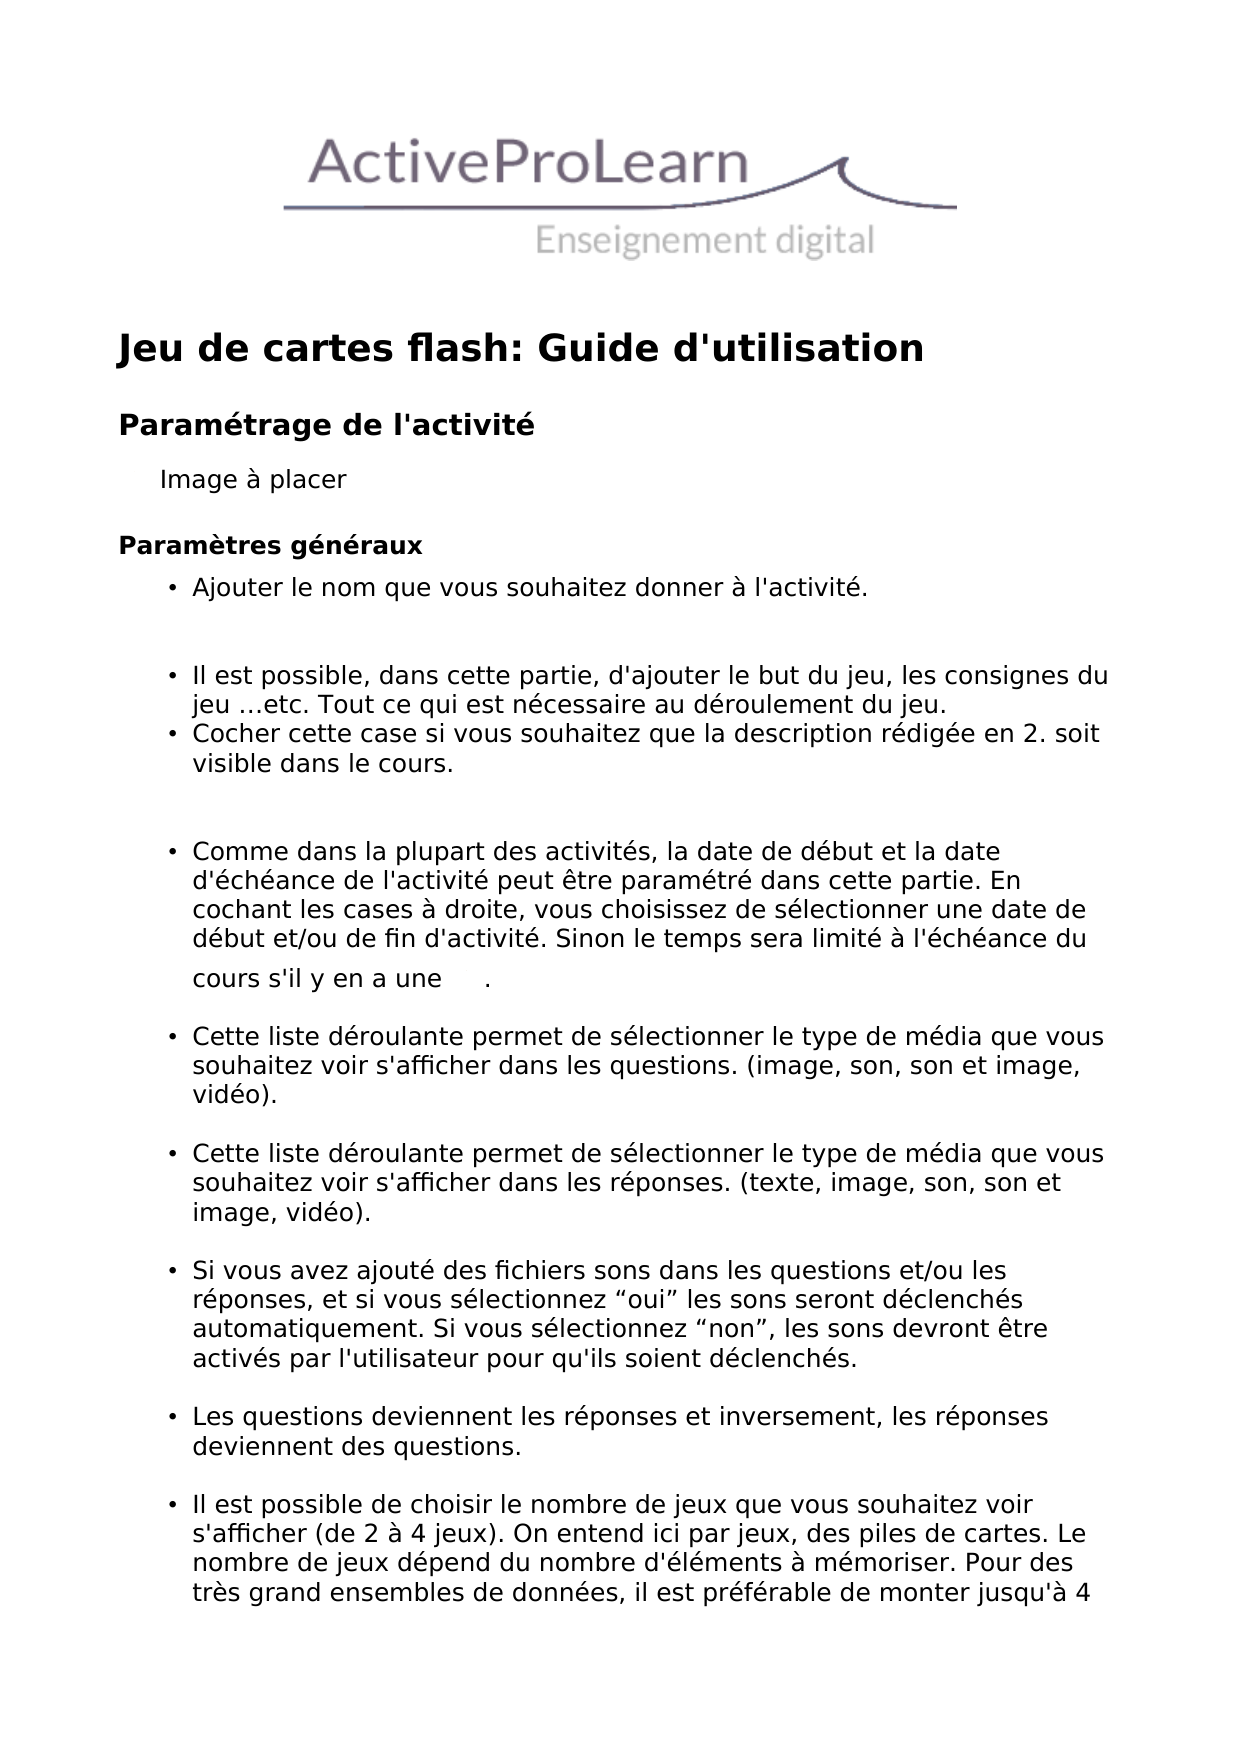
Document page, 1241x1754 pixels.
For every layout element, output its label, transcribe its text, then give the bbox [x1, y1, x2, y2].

list Les questions deviennent les réponses et inversement, les réponses deviennent des questions. [177, 1402, 1122, 1461]
subtitle Jeu de cartes flash: Guide d'utilisation [118, 327, 1122, 371]
list Si vous avez ajouté des fichiers sons dans les questions et/ou les réponses, et si vous sélectionnez “oui” les sons seront déclenchés automatiquement. Si vous sélectionnez “non”, les sons devront être activés par l'utilisateur pour qu'ils soient déclenchés. [177, 1256, 1122, 1373]
subtitle Paramétrage de l'activité [118, 408, 1122, 442]
picture [283, 118, 957, 261]
text Image à placer [118, 454, 1122, 494]
list Ajouter le nom que vous souhaitez donner à l'activité. [177, 573, 1122, 602]
list Il est possible, dans cette partie, d'ajouter le but du jeu, les consignes du jeu …etc. Tout ce qui est nécessaire au déroulement du jeu. [177, 661, 1122, 719]
list Cocher cette case si vous souhaitez que la description rédigée en 2. soit visible dans le cours. [177, 719, 1122, 778]
list Cette liste déroulante permet de sélectionner le type de média que vous souhaitez voir s'afficher dans les réponses. (texte, image, son, son et image, vidéo). [177, 1139, 1122, 1227]
list Comme dans la plupart des activités, la date de début et la date d'échéance de l'activité peut être paramétré dans cette partie. En cochant les cases à droite, vous choisissez de sélectionner une date de début et/ou de fin d'activité. Sinon le temps sera limité à l'échéance du cours s'il y en a une . [177, 837, 1122, 993]
list Il est possible de choisir le nombre de jeux que vous souhaitez voir s'afficher (de 2 à 4 jeux). On entend ici par jeux, des piles de cartes. Le nombre de jeux dépend du nombre d'éléments à mémoriser. Pour des très grand ensembles de données, il est préférable de monter jusqu'à 4 [177, 1490, 1122, 1607]
list Cette liste déroulante permet de sélectionner le type de média que vous souhaitez voir s'afficher dans les questions. (image, son, son et image, vidéo). [177, 1022, 1122, 1110]
subtitle Paramètres généraux [118, 531, 1122, 561]
